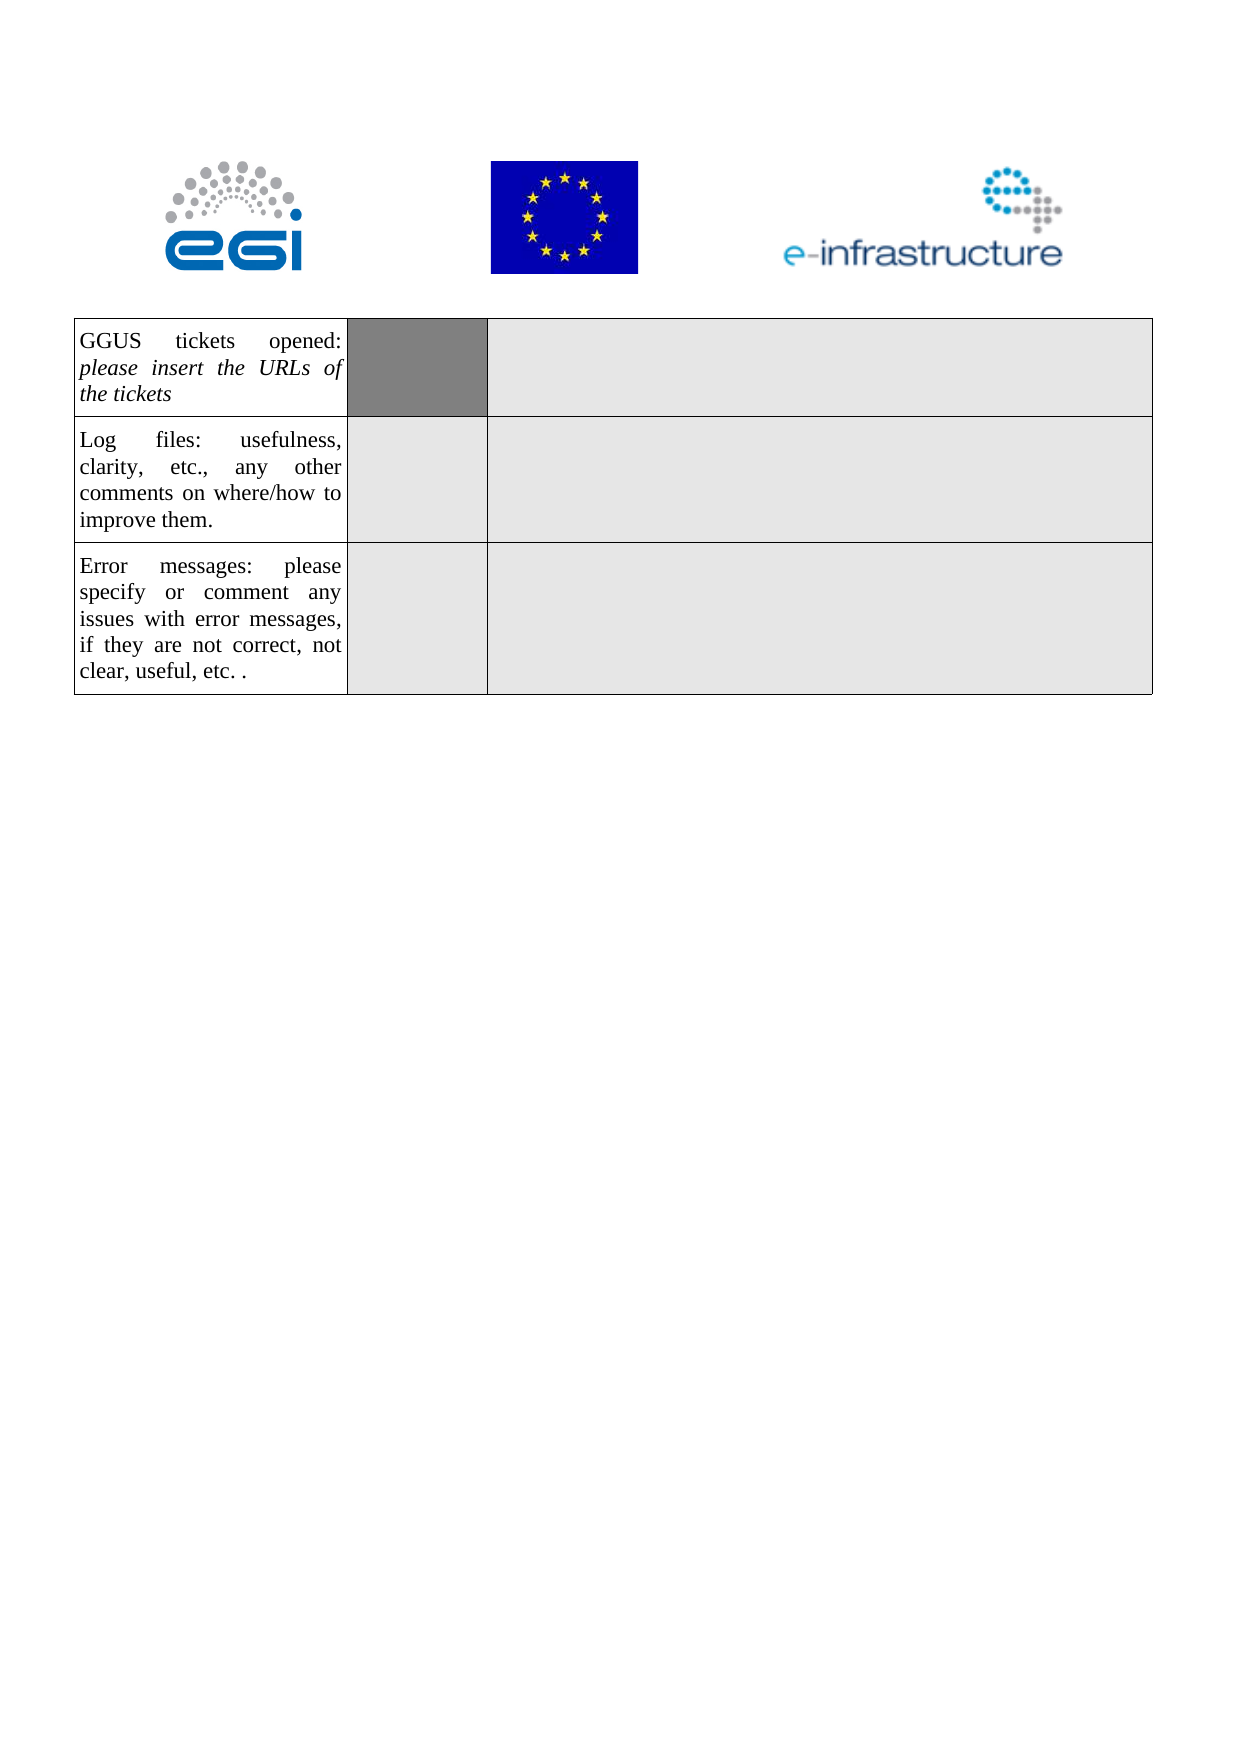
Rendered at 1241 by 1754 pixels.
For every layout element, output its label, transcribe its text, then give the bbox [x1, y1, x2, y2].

picture [164, 161, 303, 272]
table_cell [348, 319, 487, 416]
picture [490, 161, 639, 274]
table_cell [488, 319, 1152, 416]
table_cell [348, 543, 487, 694]
table_cell [488, 417, 1152, 542]
table_cell GGUS tickets opened: please insert the URLs of the tickets [75, 319, 347, 416]
picture [777, 161, 1070, 274]
table_cell [348, 417, 487, 542]
table_cell Error messages: please specify or comment any issues with error messages, if they are not correct, not clear, useful, etc. . [75, 543, 347, 694]
table_cell Log files: usefulness, clarity, etc., any other comments on where/how to improve them. [75, 417, 347, 542]
table_cell [488, 543, 1152, 694]
